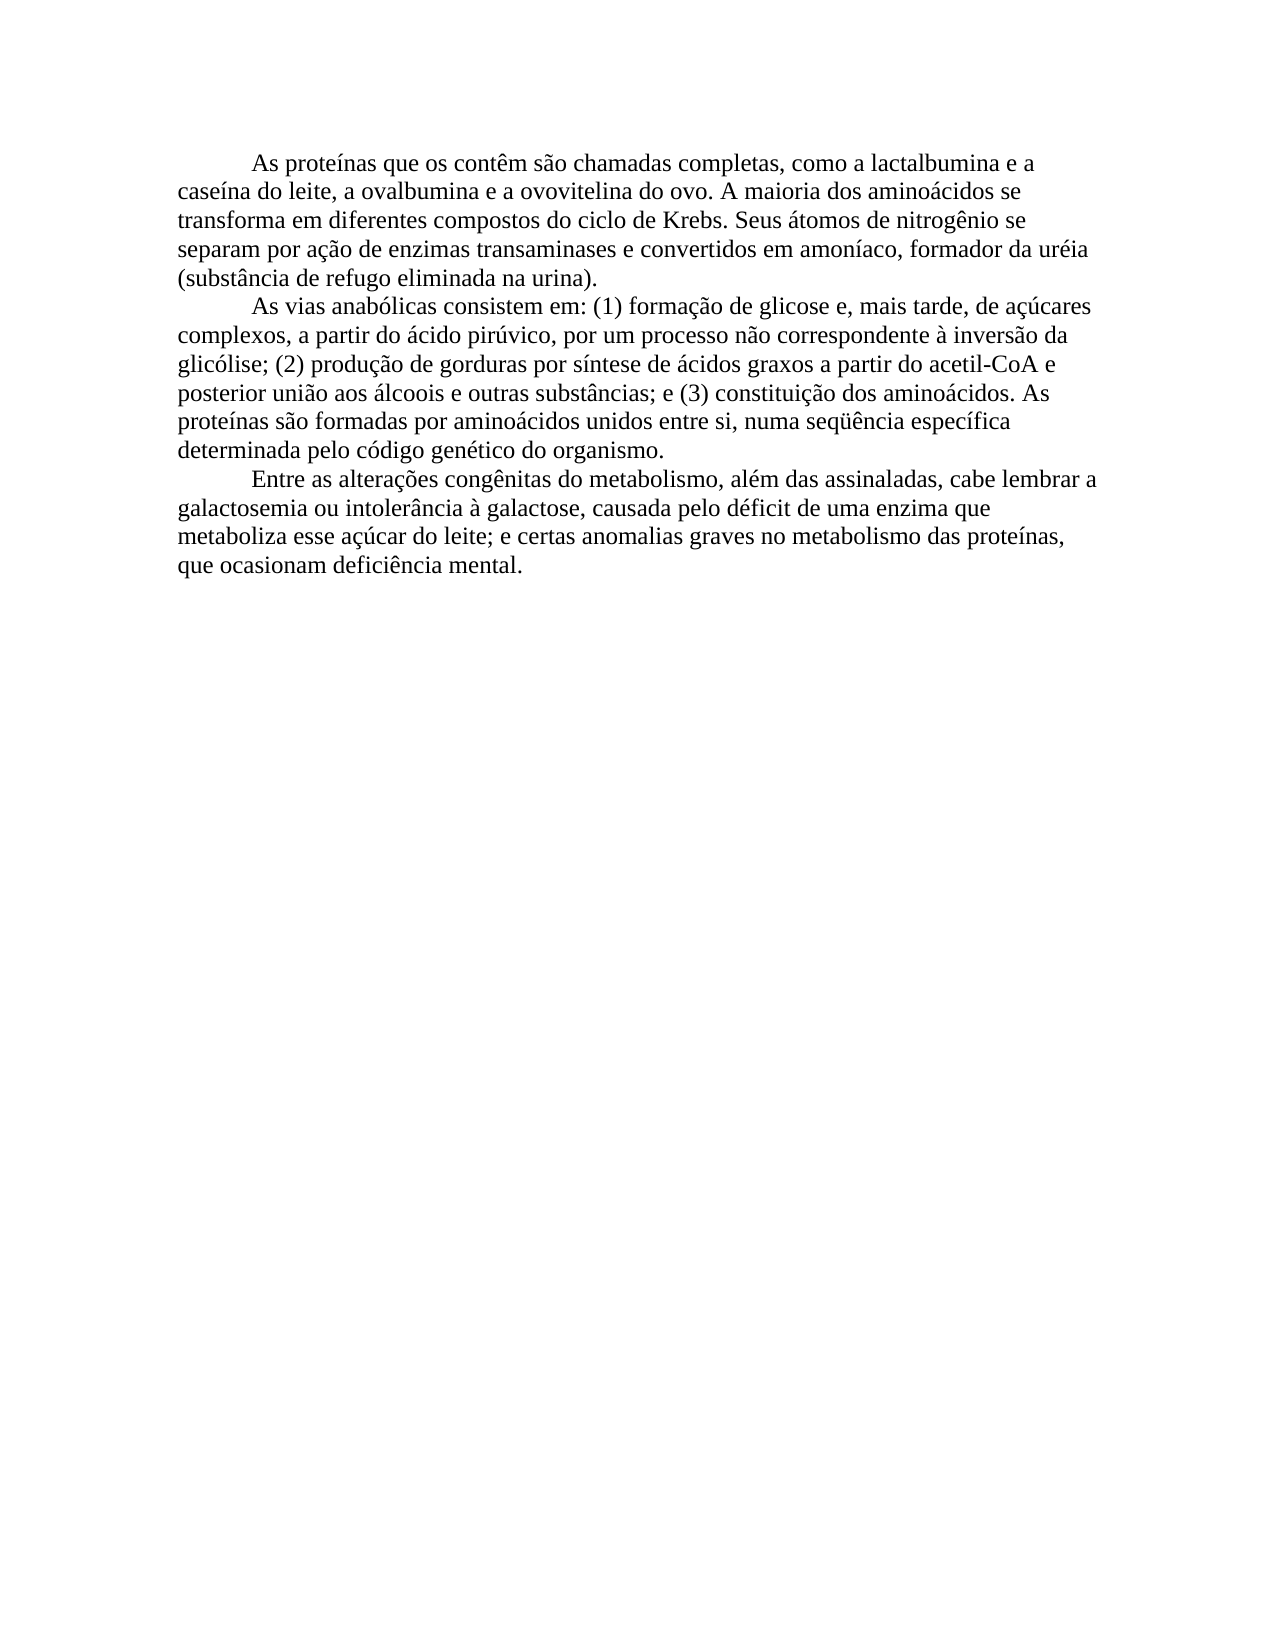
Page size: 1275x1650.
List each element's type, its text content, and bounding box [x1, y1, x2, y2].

text As proteínas que os contêm são chamadas completas, como a lactalbumina e a caseína do leite, a ovalbumina e a ovovitelina do ovo. A maioria dos aminoácidos se transforma em diferentes compostos do ciclo de Krebs. Seus átomos de nitrogênio se separam por ação de enzimas transaminases e convertidos em amoníaco, formador da uréia (substância de refugo eliminada na urina). [177, 148, 1098, 291]
text Entre as alterações congênitas do metabolismo, além das assinaladas, cabe lembrar a galactosemia ou intolerância à galactose, causada pelo déficit de uma enzima que metaboliza esse açúcar do leite; e certas anomalias graves no metabolismo das proteínas, que ocasionam deficiência mental. [177, 464, 1098, 579]
text As vias anabólicas consistem em: (1) formação de glicose e, mais tarde, de açúcares complexos, a partir do ácido pirúvico, por um processo não correspondente à inversão da glicólise; (2) produção de gorduras por síntese de ácidos graxos a partir do acetil-CoA e posterior união aos álcoois e outras substâncias; e (3) constituição dos aminoácidos. As proteínas são formadas por aminoácidos unidos entre si, numa seqüência específica determinada pelo código genético do organismo. [177, 291, 1098, 464]
